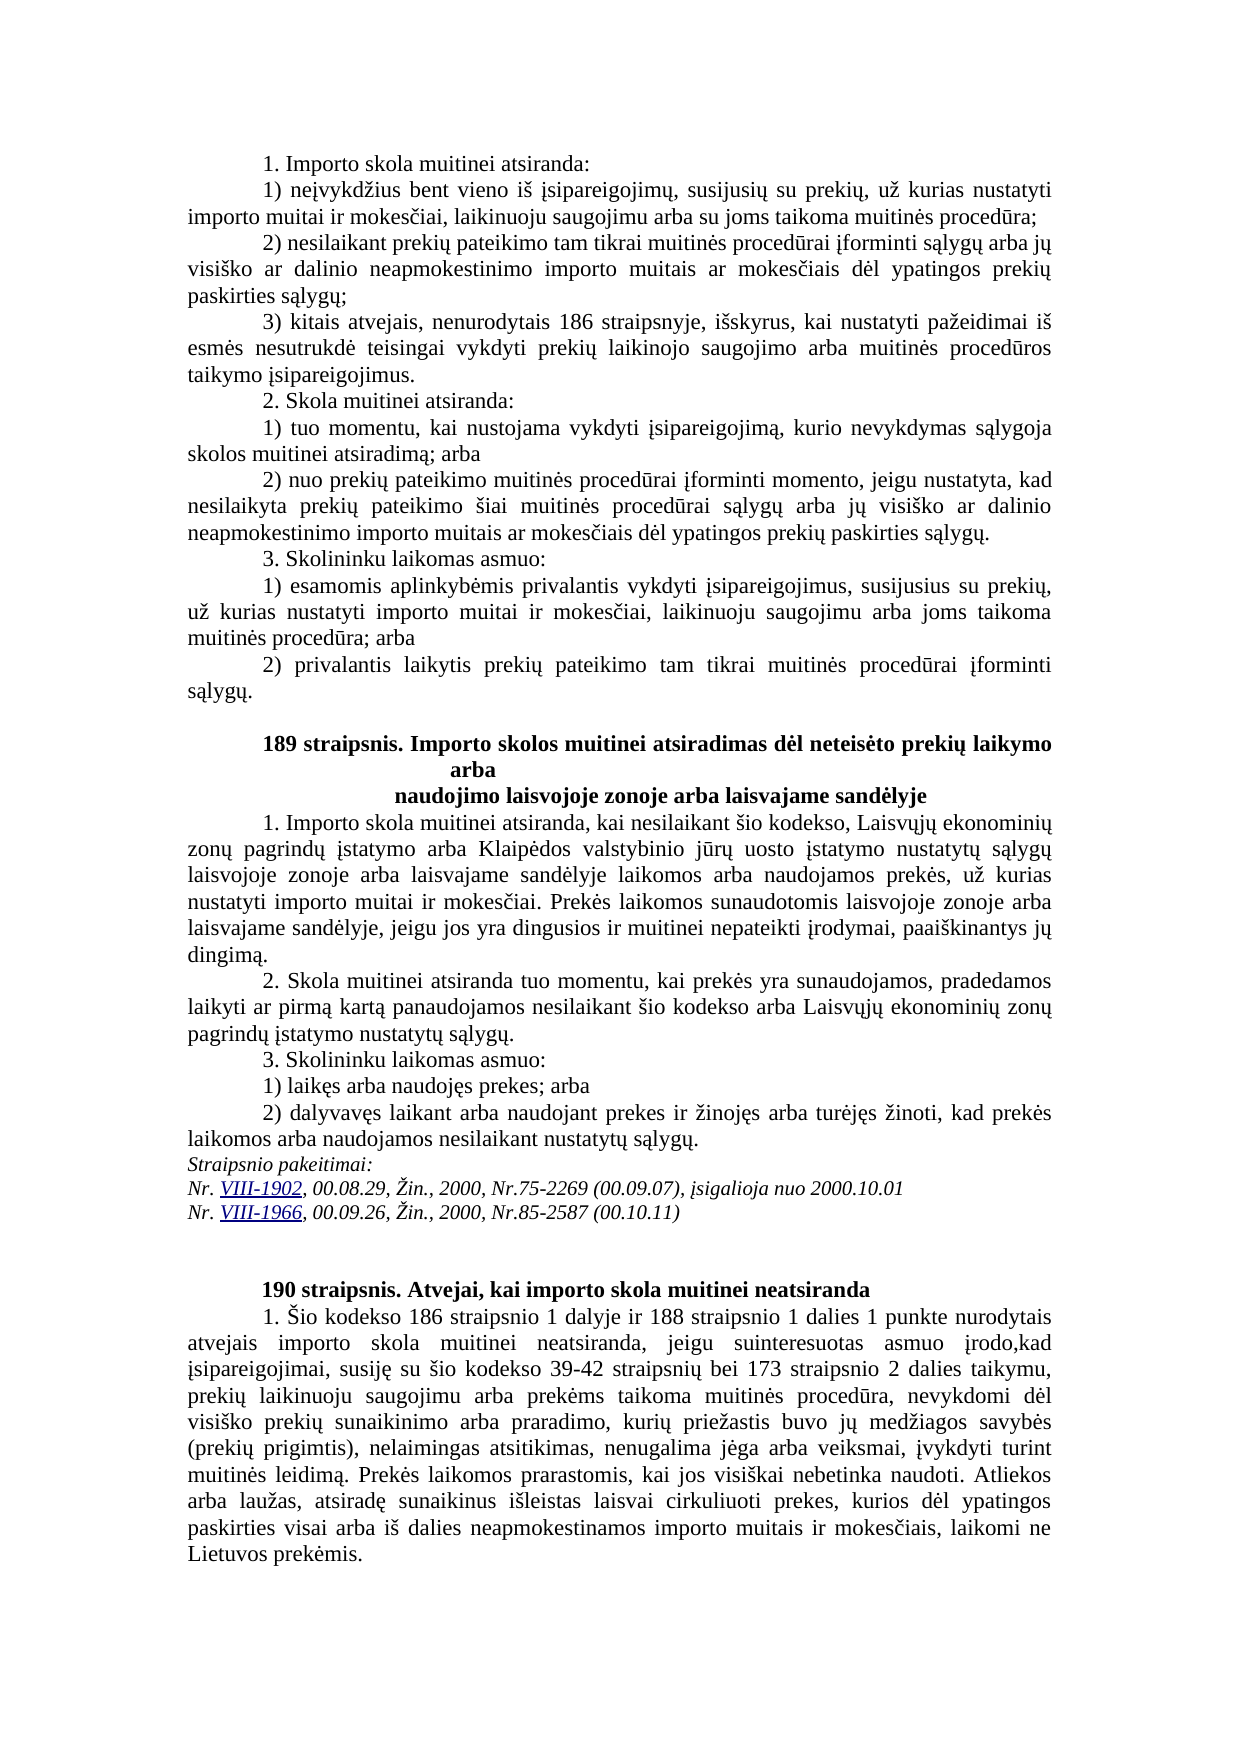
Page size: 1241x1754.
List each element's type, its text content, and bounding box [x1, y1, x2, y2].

text 1. Importo skola muitinei atsiranda, kai nesilaikant šio kodekso, Laisvųjų ekonominių zonų pagrindų įstatymo arba Klaipėdos valstybinio jūrų uosto įstatymo nustatytų sąlygų laisvojoje zonoje arba laisvajame sandėlyje laikomos arba naudojamos prekės, už kurias nustatyti importo muitai ir mokesčiai. Prekės laikomos sunaudotomis laisvojoje zonoje arba laisvajame sandėlyje, jeigu jos yra dingusios ir muitinei nepateikti įrodymai, paaiškinantys jų dingimą. [187, 809, 1053, 967]
text 1) laikęs arba naudojęs prekes; arba [187, 1072, 1053, 1099]
text 1. Importo skola muitinei atsiranda: [187, 150, 1053, 176]
text 1. Šio kodekso 186 straipsnio 1 dalyje ir 188 straipsnio 1 dalies 1 punkte nurodytais atvejais importo skola muitinei neatsiranda, jeigu suinteresuotas asmuo įrodo,kad įsipareigojimai, susiję su šio kodekso 39-42 straipsnių bei 173 straipsnio 2 dalies taikymu, prekių laikinuoju saugojimu arba prekėms taikoma muitinės procedūra, nevykdomi dėl visiško prekių sunaikinimo arba praradimo, kurių priežastis buvo jų medžiagos savybės (prekių prigimtis), nelaimingas atsitikimas, nenugalima jėga arba veiksmai, įvykdyti turint muitinės leidimą. Prekės laikomos prarastomis, kai jos visiškai nebetinka naudoti. Atliekos arba laužas, atsiradę sunaikinus išleistas laisvai cirkuliuoti prekes, kurios dėl ypatingos paskirties visai arba iš dalies neapmokestinamos importo muitais ir mokesčiais, laikomi ne Lietuvos prekėmis. [187, 1303, 1053, 1566]
text 1) esamomis aplinkybėmis privalantis vykdyti įsipareigojimus, susijusius su prekių, už kurias nustatyti importo muitai ir mokesčiai, laikinuoju saugojimu arba joms taikoma muitinės procedūra; arba [187, 572, 1053, 651]
text 2. Skola muitinei atsiranda: [187, 387, 1053, 413]
text naudojimo laisvojoje zonoje arba laisvajame sandėlyje [394, 782, 1053, 809]
text 2) nesilaikant prekių pateikimo tam tikrai muitinės procedūrai įforminti sąlygų arba jų visiško ar dalinio neapmokestinimo importo muitais ar mokesčiais dėl ypatingos prekių paskirties sąlygų; [187, 229, 1053, 308]
text Nr. VIII-1902, 00.08.29, Žin., 2000, Nr.75-2269 (00.09.07), įsigalioja nuo 2000.10.01 [187, 1176, 1053, 1199]
text 2) privalantis laikytis prekių pateikimo tam tikrai muitinės procedūrai įforminti sąlygų. [187, 651, 1053, 703]
text 2) nuo prekių pateikimo muitinės procedūrai įforminti momento, jeigu nustatyta, kad nesilaikyta prekių pateikimo šiai muitinės procedūrai sąlygų arba jų visiško ar dalinio neapmokestinimo importo muitais ar mokesčiais dėl ypatingos prekių paskirties sąlygų. [187, 466, 1053, 545]
text 189 straipsnis. Importo skolos muitinei atsiradimas dėl neteisėto prekių laikymo arba [262, 730, 1053, 782]
text 3. Skolininku laikomas asmuo: [187, 1046, 1053, 1072]
text 190 straipsnis. Atvejai, kai importo skola muitinei neatsiranda [187, 1276, 1053, 1303]
text 2) dalyvavęs laikant arba naudojant prekes ir žinojęs arba turėjęs žinoti, kad prekės laikomos arba naudojamos nesilaikant nustatytų sąlygų. [187, 1099, 1053, 1151]
text 3) kitais atvejais, nenurodytais 186 straipsnyje, išskyrus, kai nustatyti pažeidimai iš esmės nesutrukdė teisingai vykdyti prekių laikinojo saugojimo arba muitinės procedūros taikymo įsipareigojimus. [187, 308, 1053, 387]
text 2. Skola muitinei atsiranda tuo momentu, kai prekės yra sunaudojamos, pradedamos laikyti ar pirmą kartą panaudojamos nesilaikant šio kodekso arba Laisvųjų ekonominių zonų pagrindų įstatymo nustatytų sąlygų. [187, 967, 1053, 1046]
text 1) tuo momentu, kai nustojama vykdyti įsipareigojimą, kurio nevykdymas sąlygoja skolos muitinei atsiradimą; arba [187, 413, 1053, 466]
text 3. Skolininku laikomas asmuo: [187, 545, 1053, 572]
text Nr. VIII-1966, 00.09.26, Žin., 2000, Nr.85-2587 (00.10.11) [187, 1199, 1053, 1224]
text 1) neįvykdžius bent vieno iš įsipareigojimų, susijusių su prekių, už kurias nustatyti importo muitai ir mokesčiai, laikinuoju saugojimu arba su joms taikoma muitinės procedūra; [187, 176, 1053, 229]
text Straipsnio pakeitimai: [187, 1151, 1053, 1176]
